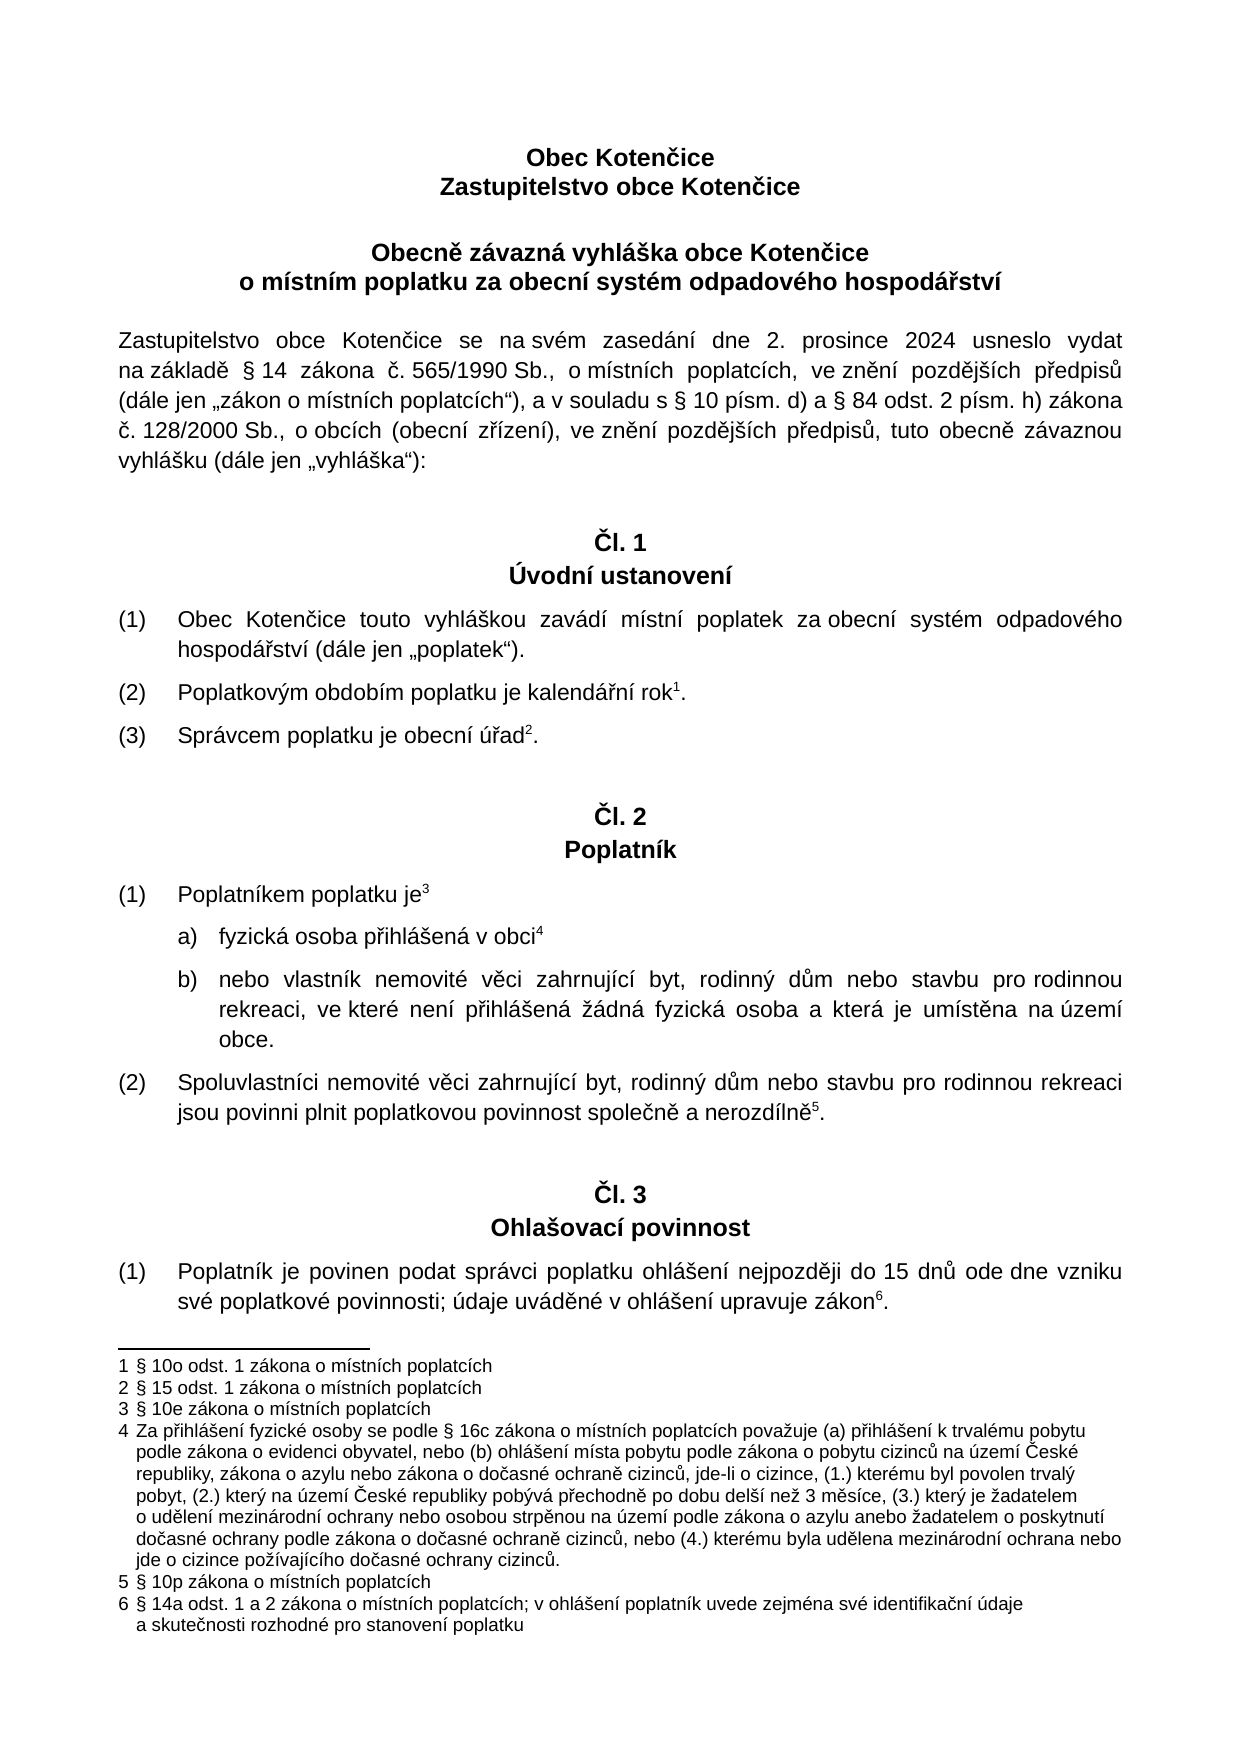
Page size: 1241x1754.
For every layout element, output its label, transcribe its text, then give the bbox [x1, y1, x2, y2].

list Poplatkovým obdobím poplatku je kalendářní rok. [118, 679, 1122, 706]
list § 10e zákona o místních poplatcích [118, 1398, 1122, 1420]
list Za přihlášení fyzické osoby se podle § 16c zákona o místních poplatcích považuje (a) přihlášení k trvalému pobytu podle zákona o evidenci obyvatel, nebo (b) ohlášení místa pobytu podle zákona o pobytu cizinců na území České republiky, zákona o azylu nebo zákona o dočasné ochraně cizinců, jde-li o cizince, (1.) kterému byl povolen trvalý pobyt, (2.) který na území České republiky pobývá přechodně po dobu delší než 3 měsíce, (3.) který je žadatelem o udělení mezinárodní ochrany nebo osobou strpěnou na území podle zákona o azylu anebo žadatelem o poskytnutí dočasné ochrany podle zákona o dočasné ochraně cizinců, nebo (4.) kterému byla udělena mezinárodní ochrana nebo jde o cizince požívajícího dočasné ochrany cizinců. [118, 1420, 1122, 1571]
list Poplatník je povinen podat správci poplatku ohlášení nejpozději do 15 dnů ode dne vzniku své poplatkové povinnosti; údaje uváděné v ohlášení upravuje zákon. [118, 1258, 1122, 1315]
list Poplatníkem poplatku je [118, 881, 1122, 907]
title Obec Kotenčice Zastupitelstvo obce Kotenčice [118, 143, 1122, 201]
list nebo vlastník nemovité věci zahrnující byt, rodinný dům nebo stavbu pro rodinnou rekreaci, ve které není přihlášená žádná fyzická osoba a která je umístěna na území obce. [177, 966, 1122, 1053]
list fyzická osoba přihlášená v obci [177, 923, 1122, 950]
list § 10o odst. 1 zákona o místních poplatcích [118, 1355, 1122, 1377]
subtitle Čl. 2 Poplatník [118, 802, 1122, 864]
list Správcem poplatku je obecní úřad. [118, 722, 1122, 748]
subtitle Obecně závazná vyhláška obce Kotenčice o místním poplatku za obecní systém odpadového hospodářství [118, 238, 1122, 295]
list Spoluvlastníci nemovité věci zahrnující byt, rodinný dům nebo stavbu pro rodinnou rekreaci jsou povinni plnit poplatkovou povinnost společně a nerozdílně. [118, 1069, 1122, 1126]
list § 10p zákona o místních poplatcích [118, 1571, 1122, 1592]
list Obec Kotenčice touto vyhláškou zavádí místní poplatek za obecní systém odpadového hospodářství (dále jen „poplatek“). [118, 606, 1122, 663]
subtitle Čl. 1 Úvodní ustanovení [118, 528, 1122, 589]
subtitle Čl. 3 Ohlašovací povinnost [118, 1179, 1122, 1241]
list § 14a odst. 1 a 2 zákona o místních poplatcích; v ohlášení poplatník uvede zejména své identifikační údaje a skutečnosti rozhodné pro stanovení poplatku [118, 1592, 1122, 1635]
text Zastupitelstvo obce Kotenčice se na svém zasedání dne 2. prosince 2024 usneslo vydat na základě § 14 zákona č. 565/1990 Sb., o místních poplatcích, ve znění pozdějších předpisů (dále jen „zákon o místních poplatcích“), a v souladu s § 10 písm. d) a § 84 odst. 2 písm. h) zákona č. 128/2000 Sb., o obcích (obecní zřízení), ve znění pozdějších předpisů, tuto obecně závaznou vyhlášku (dále jen „vyhláška“): [118, 327, 1122, 474]
list § 15 odst. 1 zákona o místních poplatcích [118, 1377, 1122, 1398]
